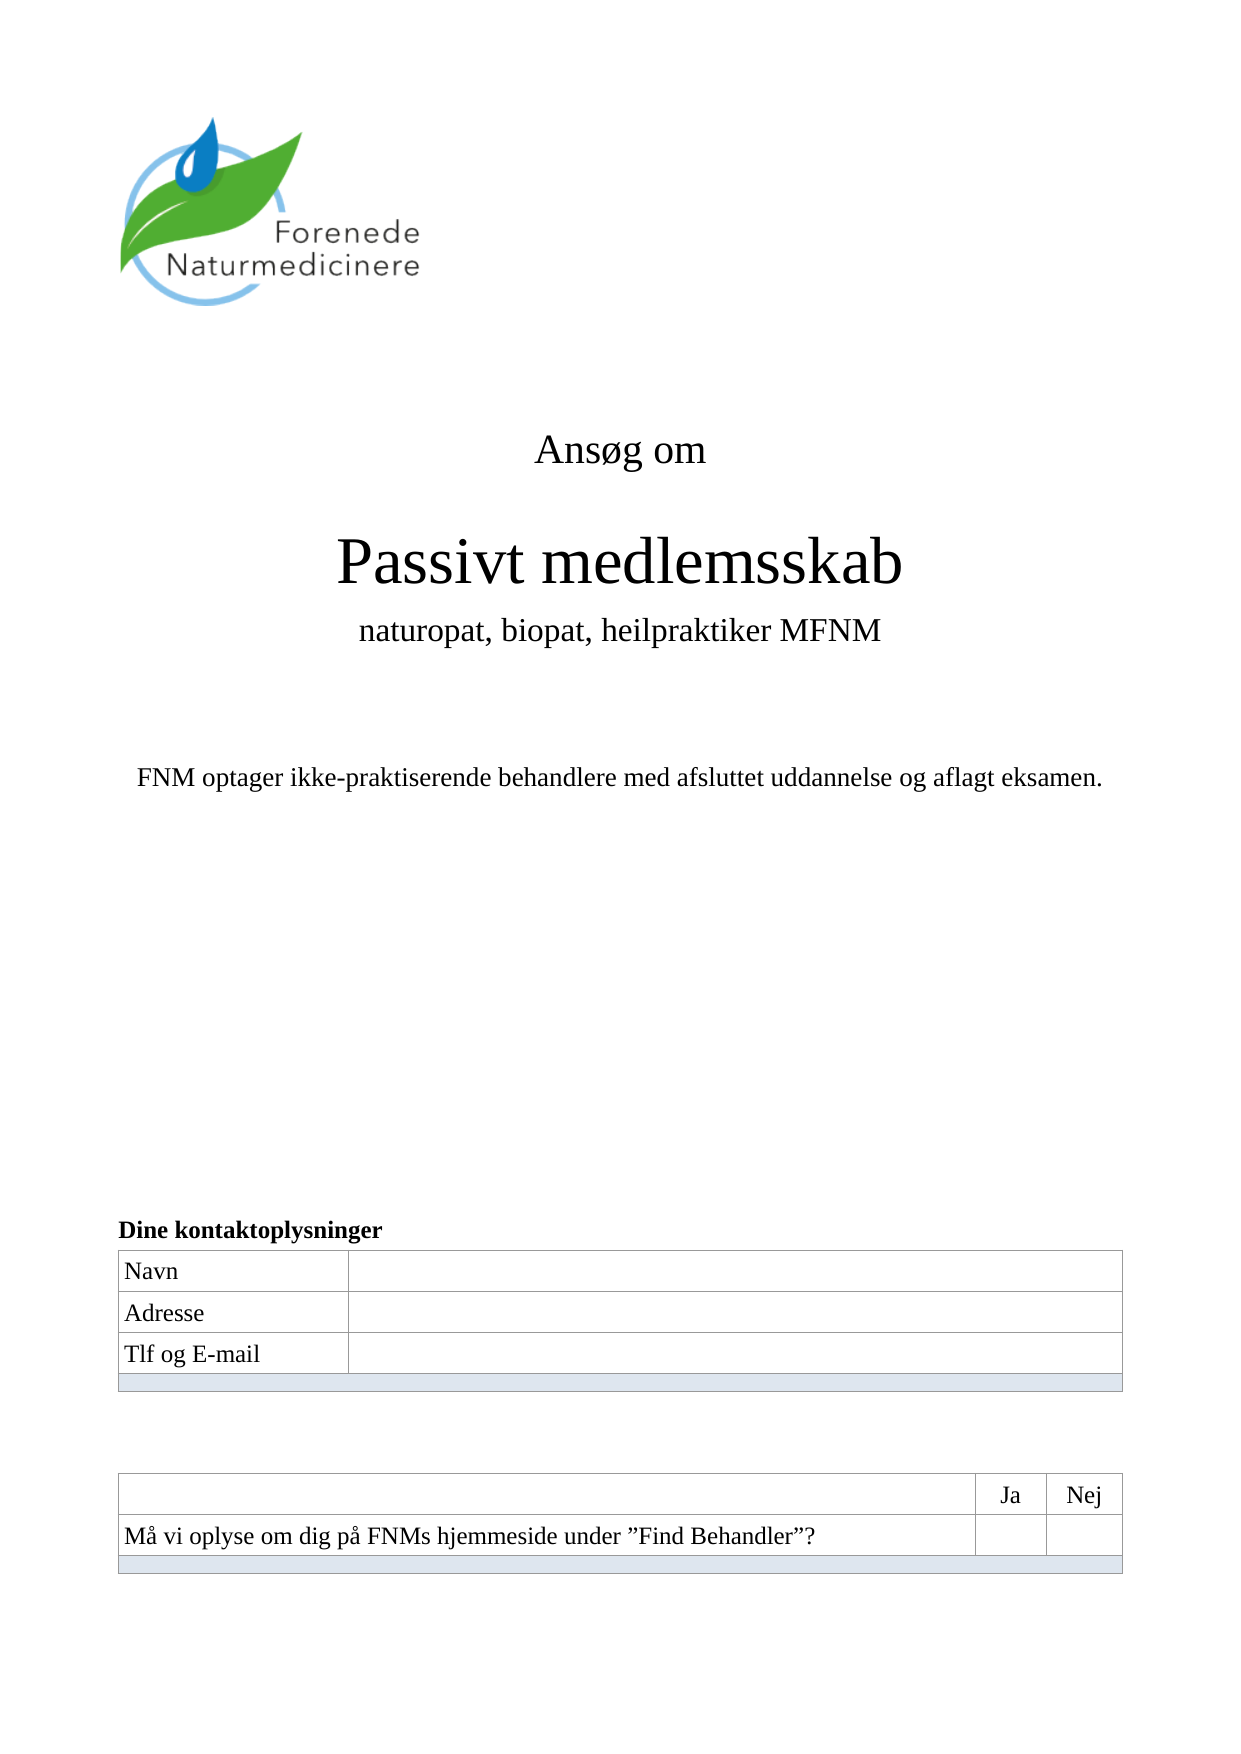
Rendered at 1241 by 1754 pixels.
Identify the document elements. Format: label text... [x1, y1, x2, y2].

table_header Navn [119, 1251, 348, 1291]
table_cell [349, 1292, 1122, 1332]
table_cell [119, 1556, 1122, 1573]
table_header Ja [976, 1474, 1046, 1514]
picture [120, 117, 437, 306]
text Ansøg om [118, 425, 1122, 473]
table_cell [976, 1515, 1046, 1555]
table_cell Tlf og E-mail [119, 1333, 348, 1373]
table_header [119, 1474, 975, 1514]
table_header Nej [1047, 1474, 1122, 1514]
text Passivt medlemsskab [118, 522, 1122, 598]
table_cell [1047, 1515, 1122, 1555]
text naturopat, biopat, heilpraktiker MFNM [118, 610, 1122, 648]
text Dine kontaktoplysninger [118, 1215, 1122, 1244]
text FNM optager ikke-praktiserende behandlere med afsluttet uddannelse og aflagt eksamen. [118, 761, 1122, 792]
table_cell Må vi oplyse om dig på FNMs hjemmeside under ”Find Behandler”? [119, 1515, 975, 1555]
table_cell [349, 1333, 1122, 1373]
table_header [349, 1251, 1122, 1291]
table_cell [119, 1374, 1122, 1391]
table_cell Adresse [119, 1292, 348, 1332]
